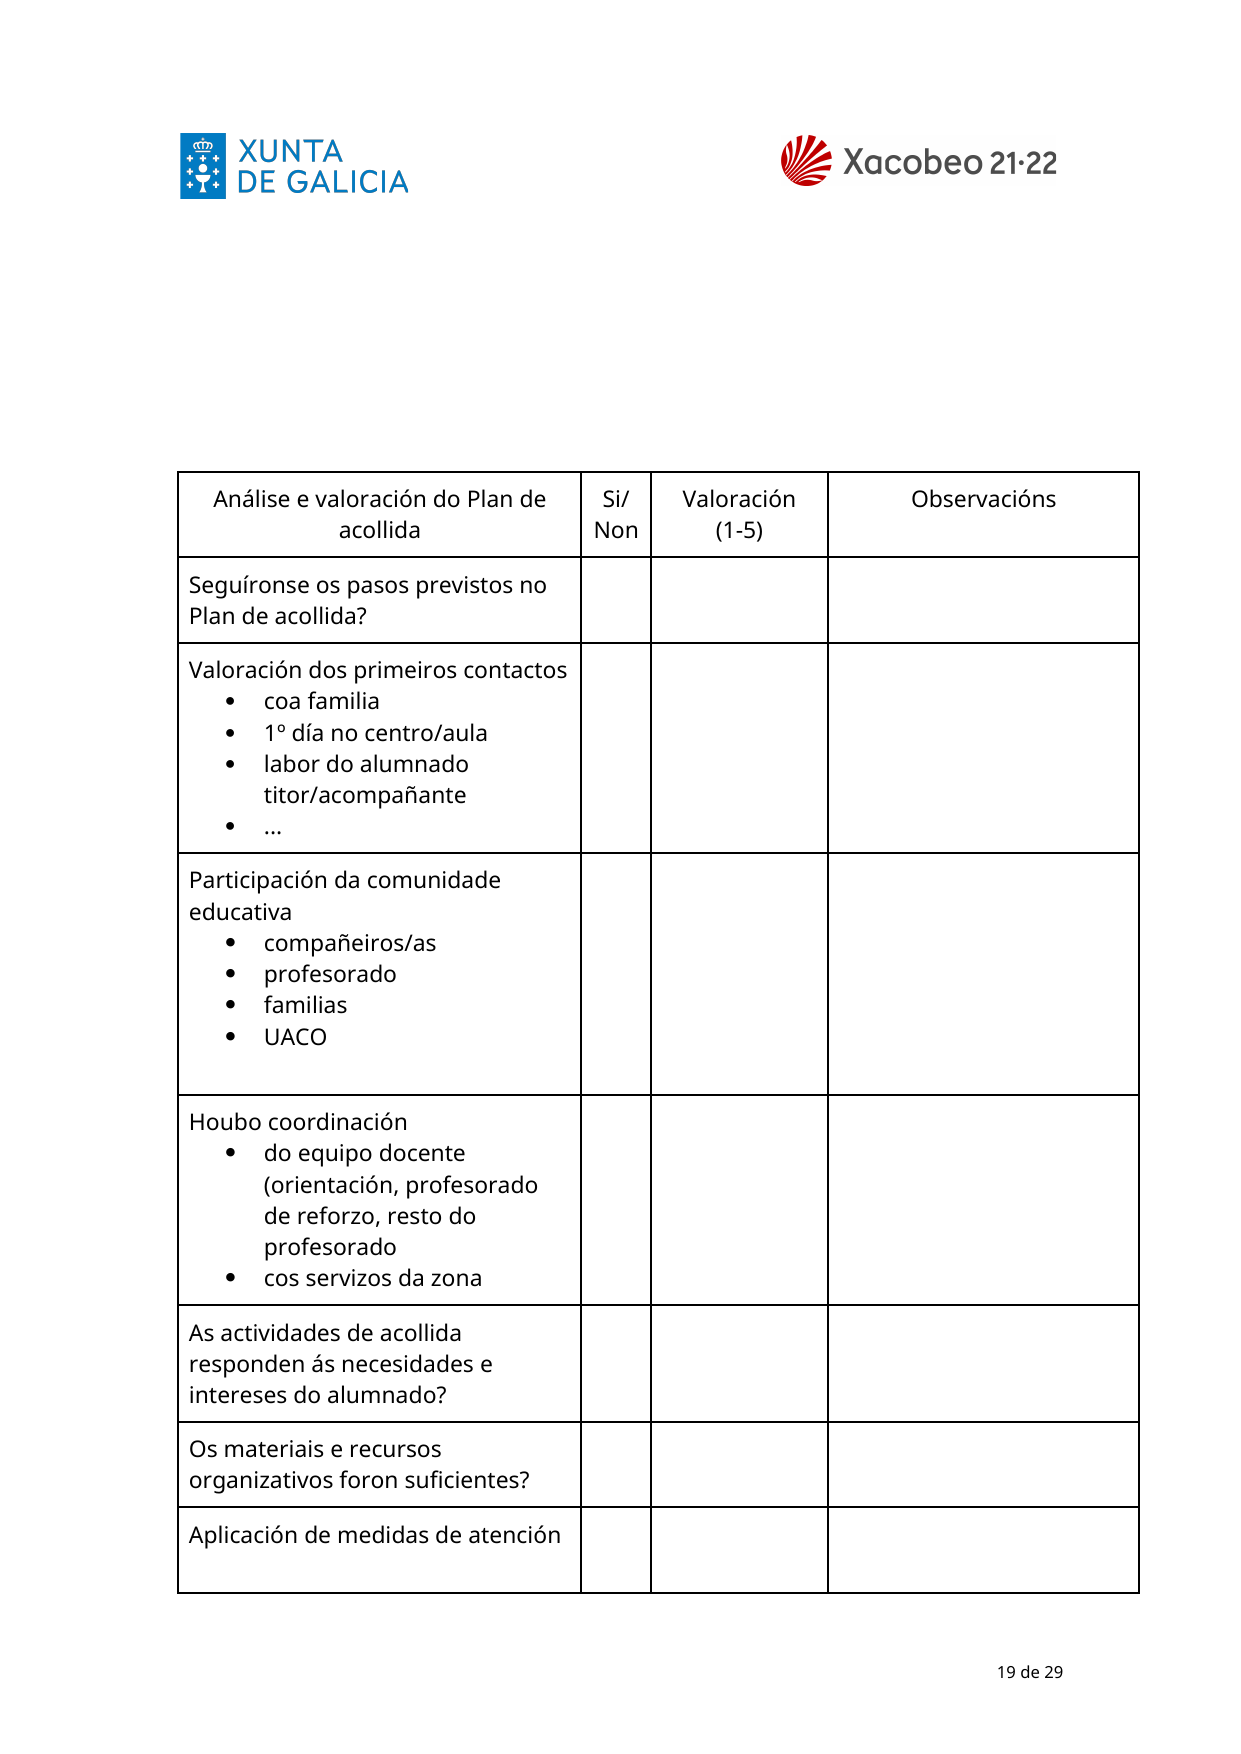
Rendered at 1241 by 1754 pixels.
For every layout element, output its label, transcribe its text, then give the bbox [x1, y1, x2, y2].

table_cell [829, 1306, 1138, 1421]
table_cell [582, 1508, 650, 1592]
table_cell [652, 558, 827, 642]
table_cell [829, 644, 1138, 852]
table_cell [582, 1306, 650, 1421]
table_cell [582, 558, 650, 642]
table_cell [829, 1096, 1138, 1304]
table_cell [582, 644, 650, 852]
table_cell [582, 1423, 650, 1506]
table_cell As actividades de acollida responden ás necesidades e intereses do alumnado? [179, 1306, 580, 1421]
table_cell [829, 558, 1138, 642]
table_header Observacións [829, 473, 1138, 556]
table_cell Aplicación de medidas de atención [179, 1508, 580, 1592]
table_cell Valoración dos primeiros contactos coa familia 1º día no centro/aula labor do alumnado titor/acompañante ... [179, 644, 580, 852]
table_cell Seguíronse os pasos previstos no Plan de acollida? [179, 558, 580, 642]
table_cell [652, 854, 827, 1094]
table_cell [829, 854, 1138, 1094]
table_cell [582, 854, 650, 1094]
table_cell [652, 1423, 827, 1506]
table_cell [829, 1508, 1138, 1592]
picture [180, 133, 409, 199]
table_cell [652, 644, 827, 852]
table_header Si/ Non [582, 473, 650, 556]
table_header Análise e valoración do Plan de acollida [179, 473, 580, 556]
table_cell [652, 1306, 827, 1421]
table_cell [582, 1096, 650, 1304]
table_cell [829, 1423, 1138, 1506]
table_cell Houbo coordinación do equipo docente (orientación, profesorado de reforzo, resto do profesorado cos servizos da zona [179, 1096, 580, 1304]
picture [781, 135, 1057, 186]
table_cell [652, 1096, 827, 1304]
table_cell Participación da comunidade educativa compañeiros/as profesorado familias UACO [179, 854, 580, 1094]
table_cell [652, 1508, 827, 1592]
table_cell Os materiais e recursos organizativos foron suficientes? [179, 1423, 580, 1506]
table_header Valoración (1-5) [652, 473, 827, 556]
